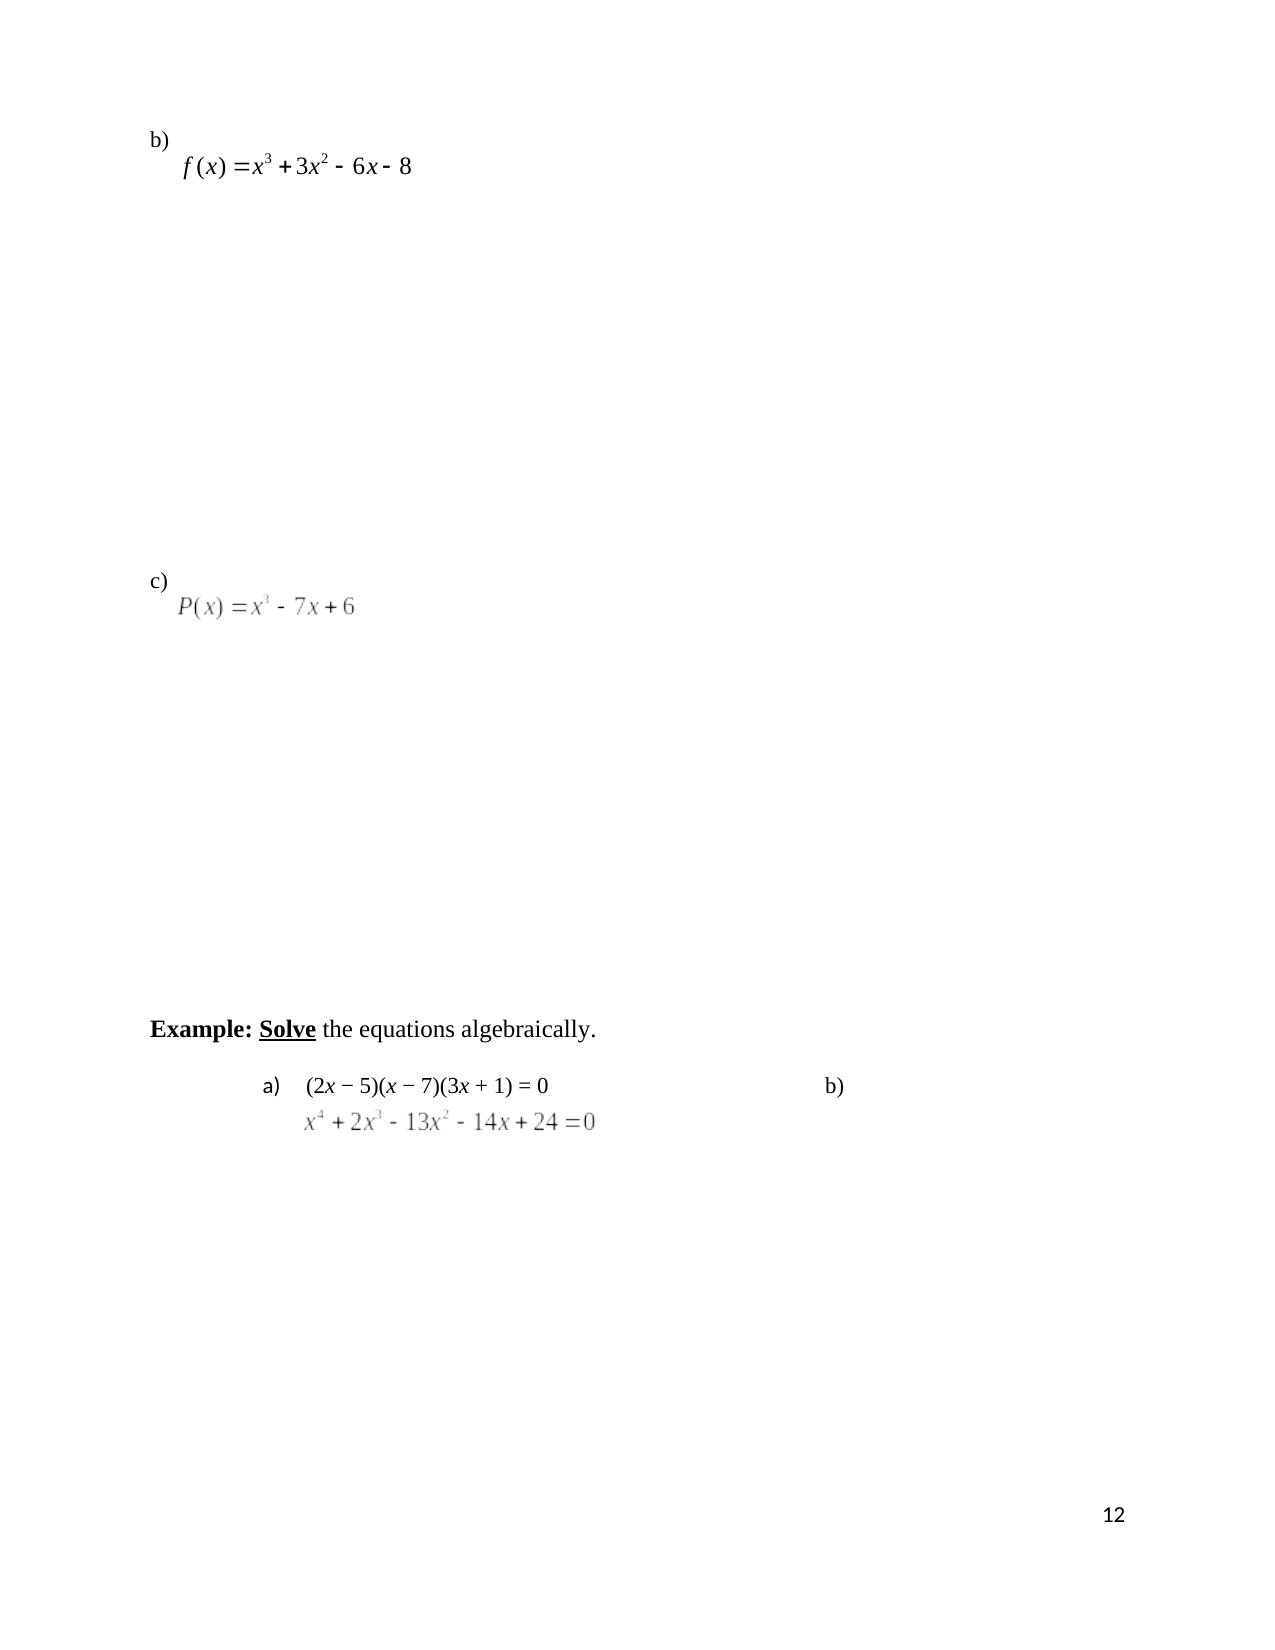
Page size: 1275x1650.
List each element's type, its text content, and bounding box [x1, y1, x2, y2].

text c) [150, 567, 1125, 626]
text b) [150, 126, 1125, 185]
list (2x − 5)(x − 7)(3x + 1) = 0 b) [262, 1072, 1125, 1137]
text Example: Solve the equations algebraically. [150, 1014, 1125, 1043]
